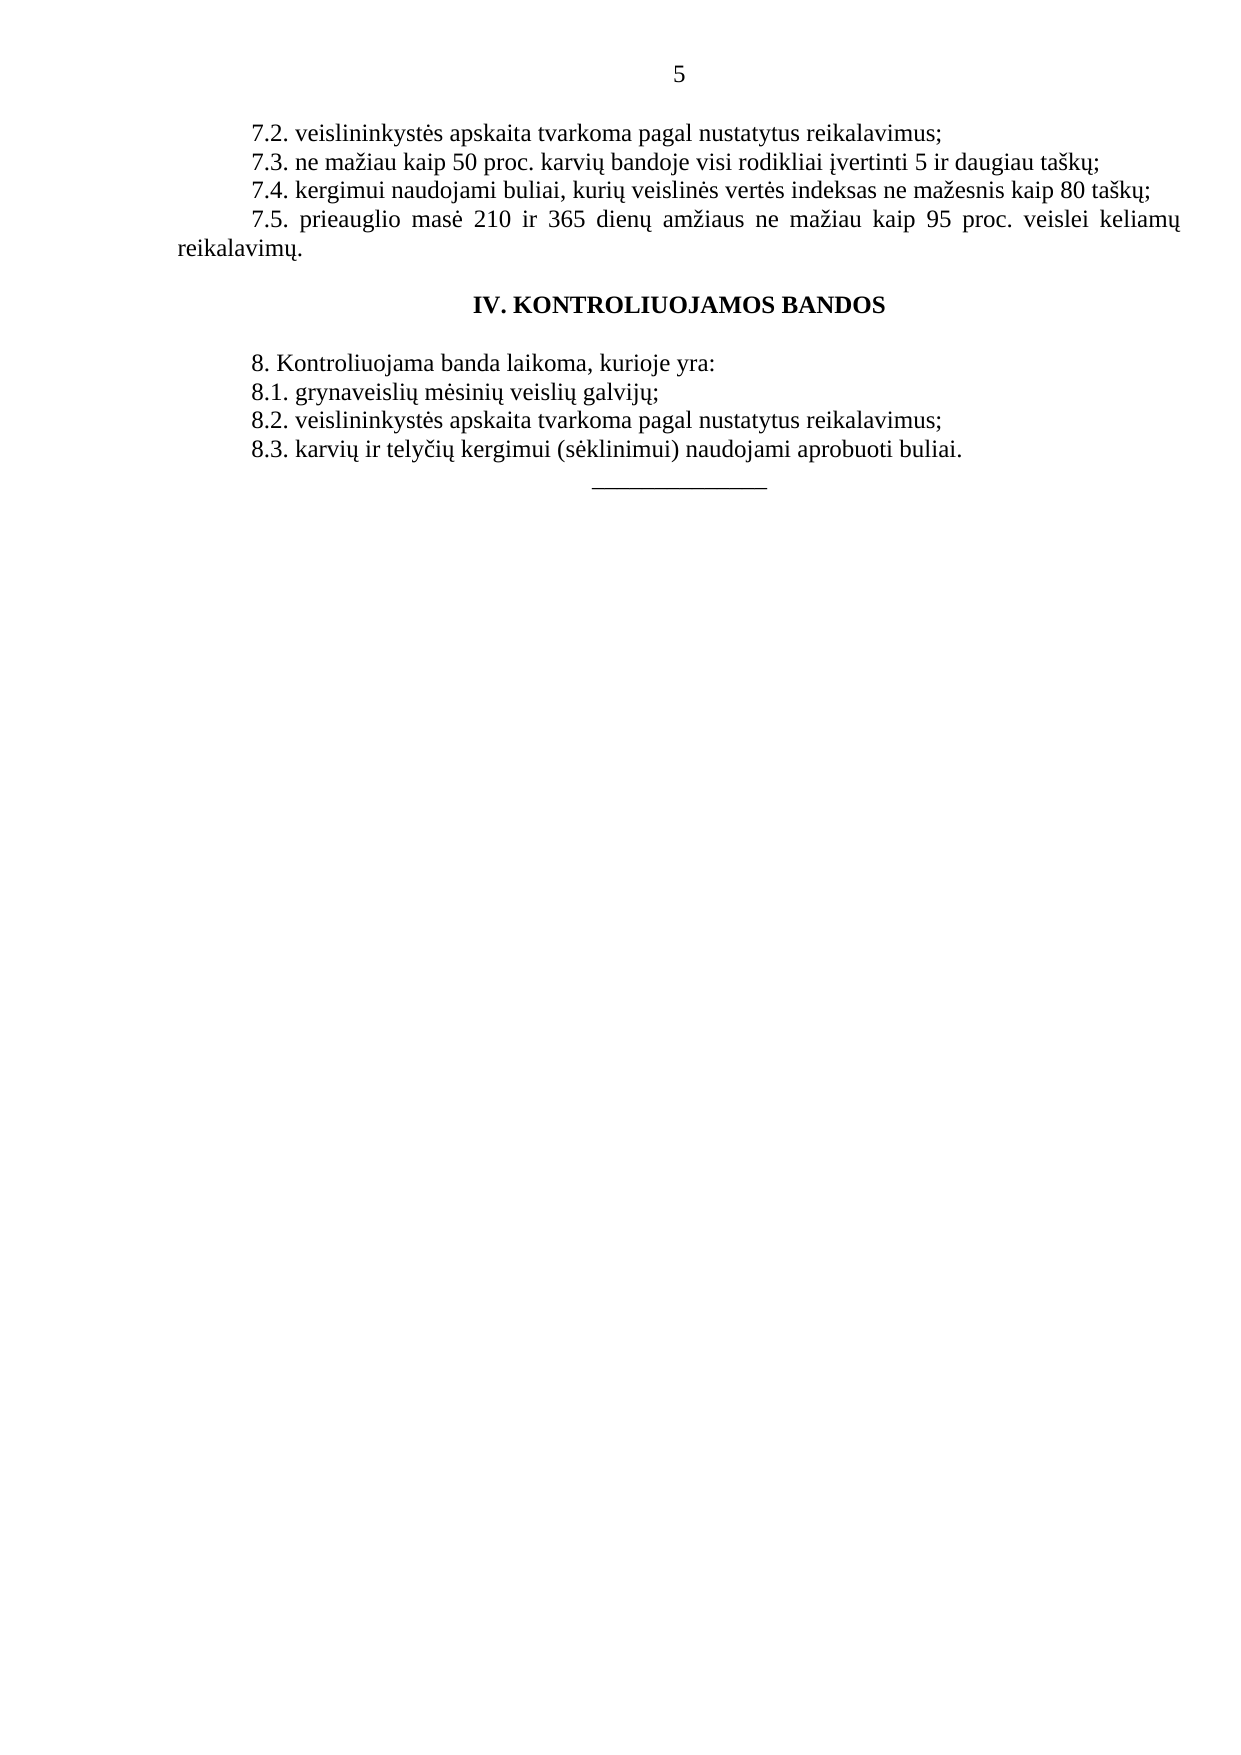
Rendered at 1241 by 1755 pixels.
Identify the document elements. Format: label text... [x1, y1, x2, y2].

text 8.2. veislininkystės apskaita tvarkoma pagal nustatytus reikalavimus; [177, 406, 1181, 434]
text 7.2. veislininkystės apskaita tvarkoma pagal nustatytus reikalavimus; [177, 118, 1181, 147]
text 7.5. prieauglio masė 210 ir 365 dienų amžiaus ne mažiau kaip 95 proc. veislei keliamų reikalavimų. [177, 204, 1181, 262]
text IV. KONTROLIUOJAMOS BANDOS [177, 291, 1181, 319]
text 7.3. ne mažiau kaip 50 proc. karvių bandoje visi rodikliai įvertinti 5 ir daugiau taškų; [177, 147, 1181, 176]
text 8.3. karvių ir telyčių kergimui (sėklinimui) naudojami aprobuoti buliai. [177, 434, 1181, 463]
text ______________ [177, 463, 1181, 492]
text 8.1. grynaveislių mėsinių veislių galvijų; [177, 377, 1181, 406]
text 7.4. kergimui naudojami buliai, kurių veislinės vertės indeksas ne mažesnis kaip 80 taškų; [177, 176, 1181, 204]
text 8. Kontroliuojama banda laikoma, kurioje yra: [177, 348, 1181, 377]
